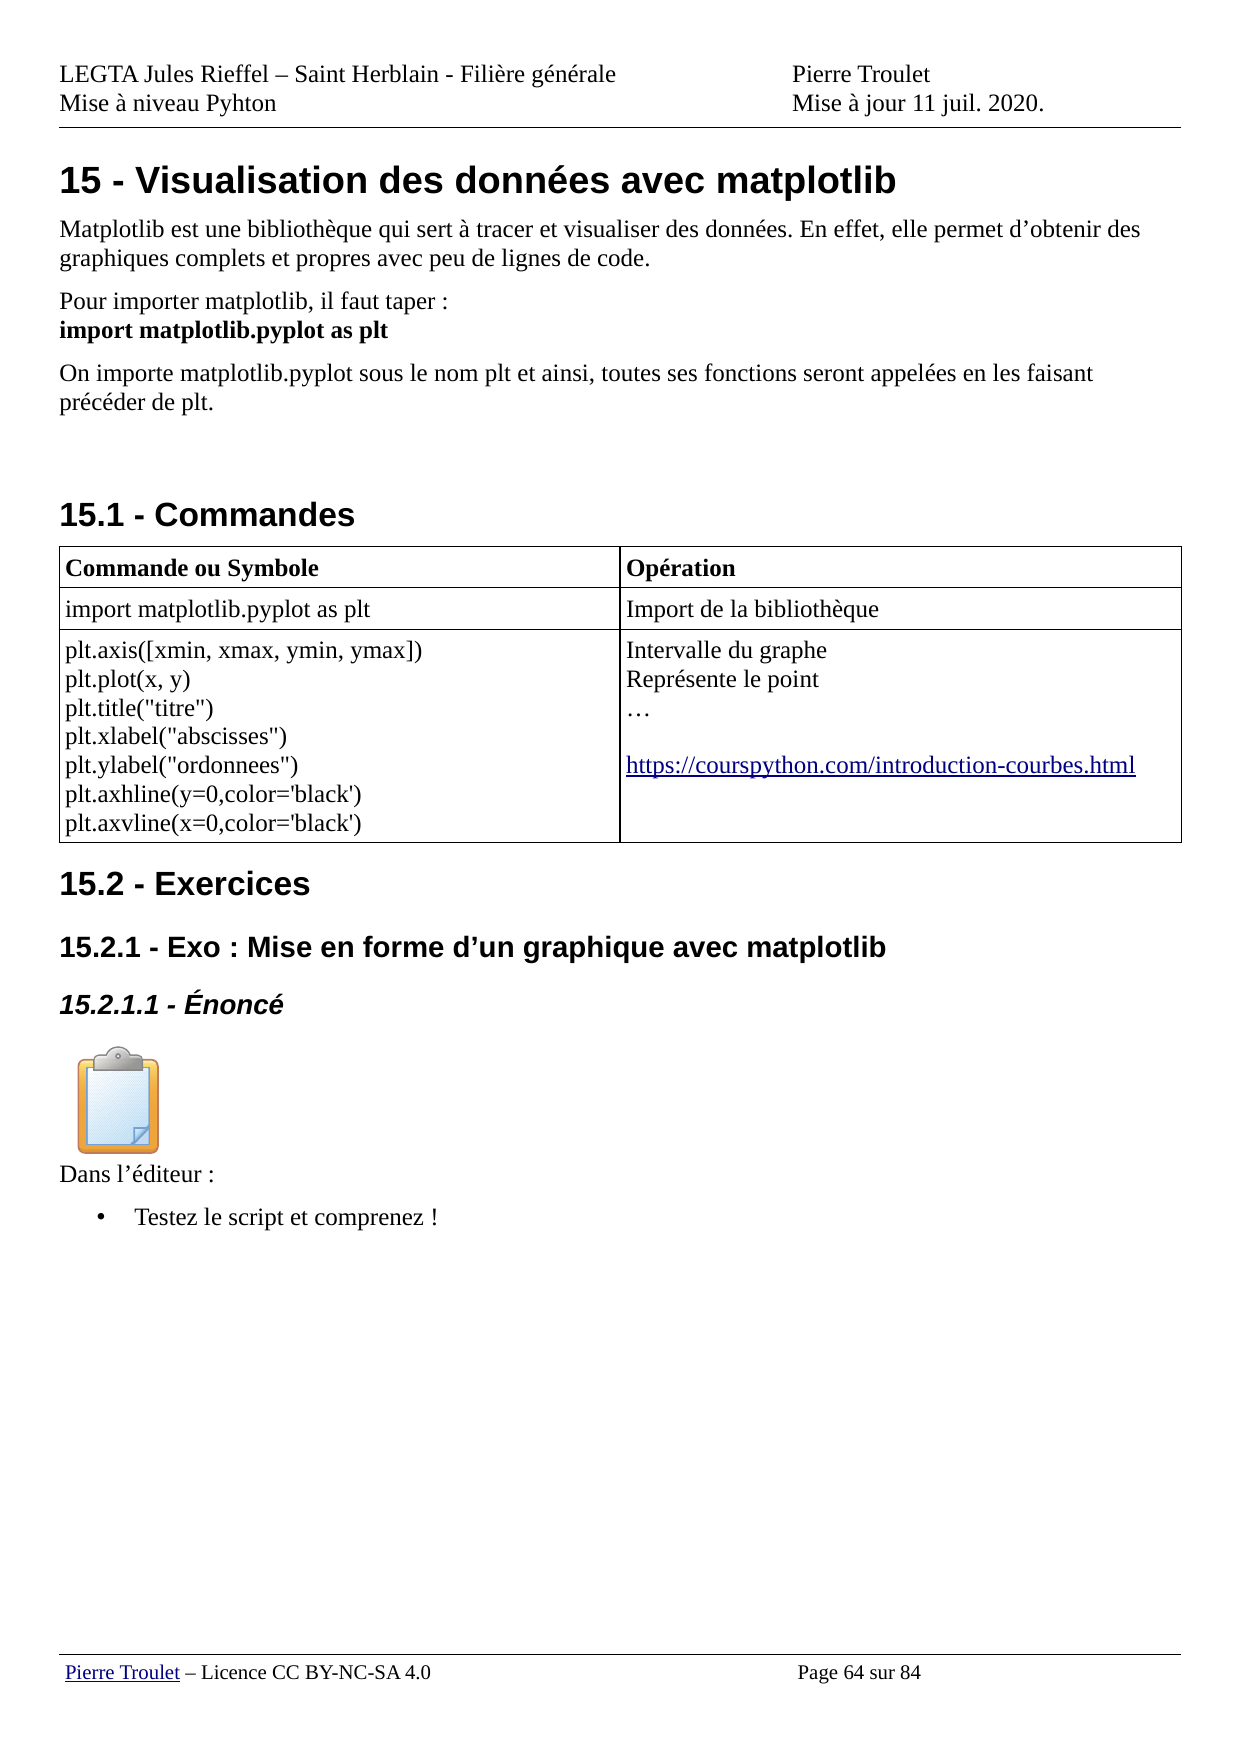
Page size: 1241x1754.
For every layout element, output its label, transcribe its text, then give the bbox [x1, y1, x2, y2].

table_cell import matplotlib.pyplot as plt [60, 588, 619, 628]
table_header Commande ou Symbole [60, 547, 619, 587]
table_header Opération [621, 547, 1181, 587]
text Dans l’éditeur : [59, 1033, 1181, 1188]
table_cell Import de la bibliothèque [621, 588, 1181, 628]
subtitle Visualisation des données avec matplotlib [59, 158, 1181, 202]
list Testez le script et comprenez ! [97, 1202, 1181, 1231]
subtitle Exercices [59, 864, 1181, 903]
text Pour importer matplotlib, il faut taper : import matplotlib.pyplot as plt [59, 286, 1181, 344]
text On importe matplotlib.pyplot sous le nom plt et ainsi, toutes ses fonctions seront appelées en les faisant précéder de plt. [59, 358, 1181, 416]
subtitle Commandes [59, 495, 1181, 533]
text Matplotlib est une bibliothèque qui sert à tracer et visualiser des données. En effet, elle permet d’obtenir des graphiques complets et propres avec peu de lignes de code. [59, 214, 1181, 272]
table_cell plt.axis([xmin, xmax, ymin, ymax]) plt.plot(x, y) plt.title("titre") plt.xlabel("abscisses") plt.ylabel("ordonnees") plt.axhline(y=0,color='black') plt.axvline(x=0,color='black') [60, 630, 619, 842]
table_cell Intervalle du graphe Représente le point … https://courspython.com/introduction-courbes.html [621, 630, 1181, 842]
subtitle Exo : Mise en forme d’un graphique avec matplotlib [59, 930, 1181, 963]
subtitle Énoncé [59, 988, 1181, 1020]
